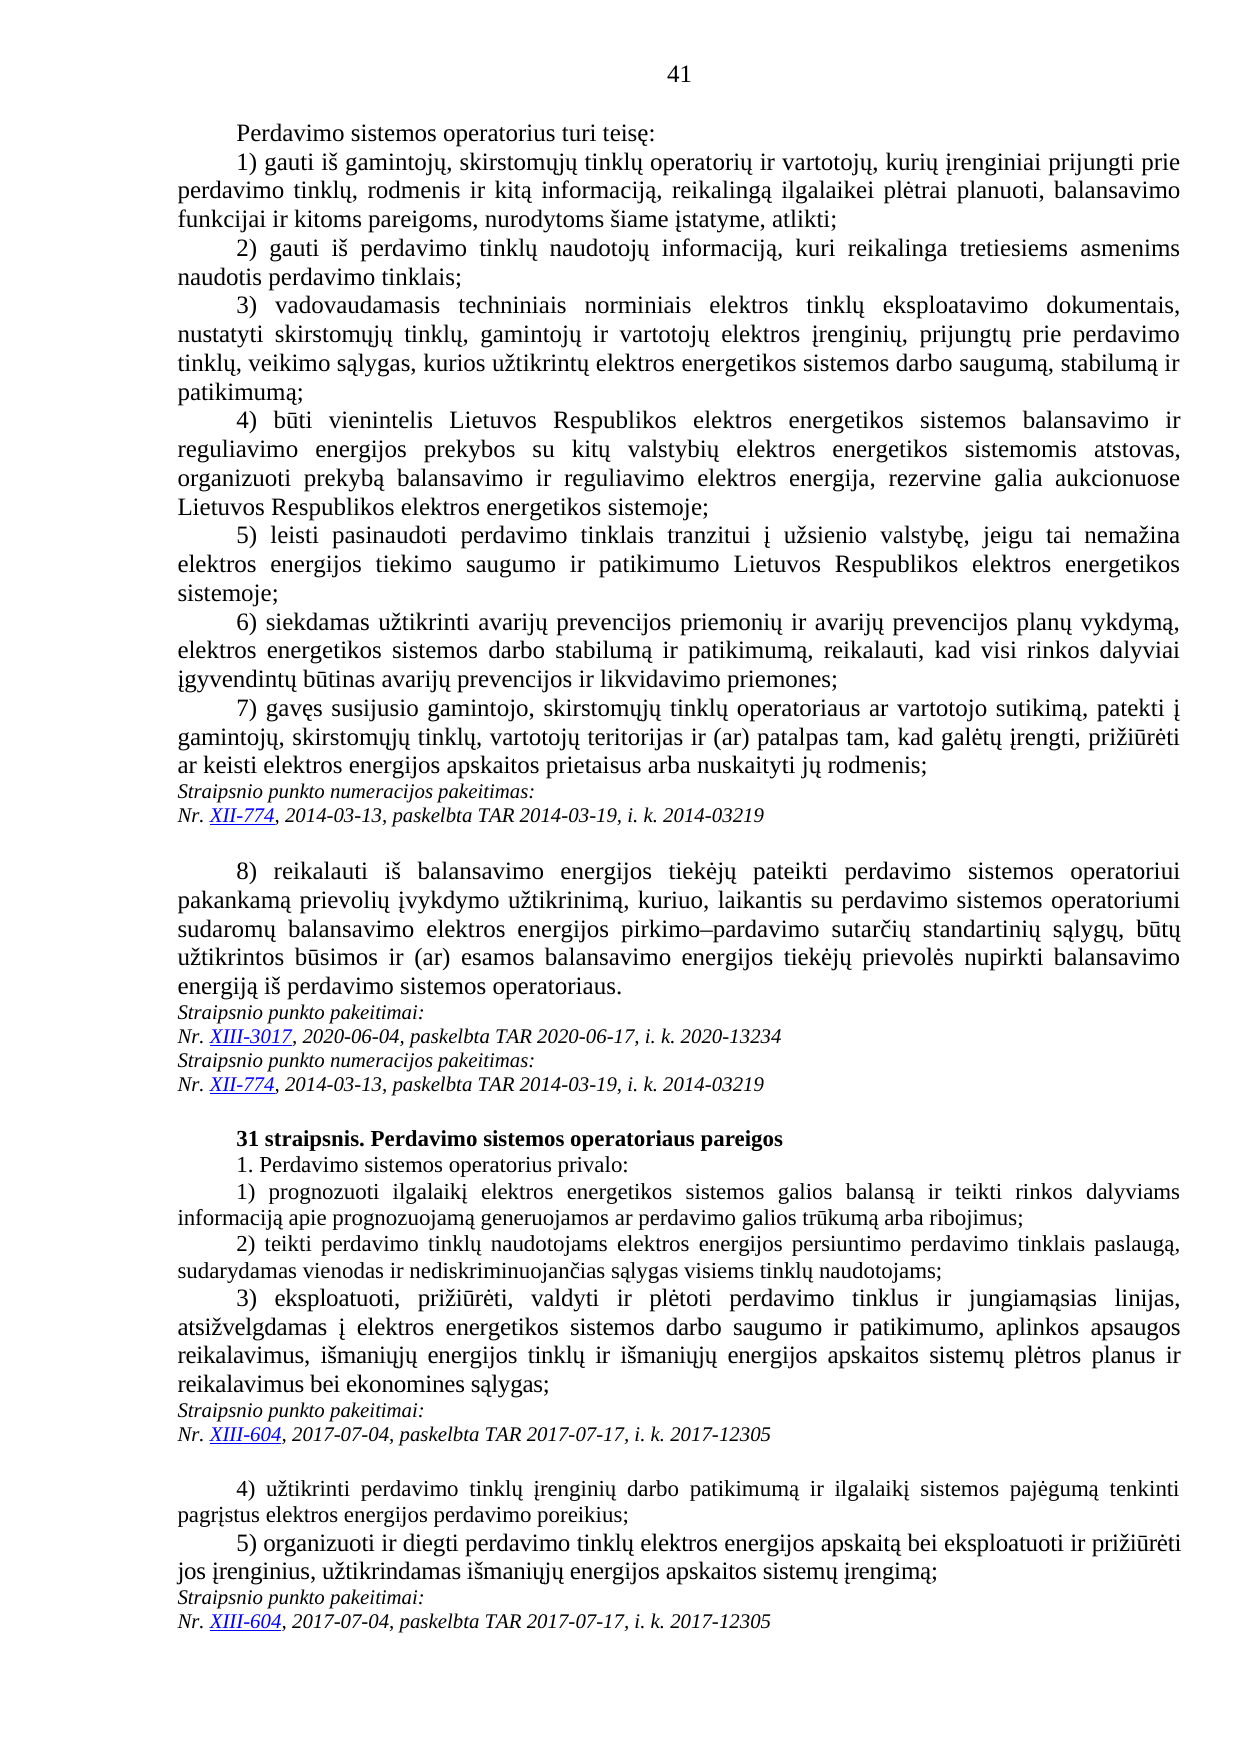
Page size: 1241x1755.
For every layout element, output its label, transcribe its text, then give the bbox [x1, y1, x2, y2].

text Straipsnio punkto numeracijos pakeitimas: [177, 1048, 1181, 1072]
text 2) gauti iš perdavimo tinklų naudotojų informaciją, kuri reikalinga tretiesiems asmenims naudotis perdavimo tinklais; [177, 233, 1181, 291]
text Straipsnio punkto pakeitimai: [177, 1000, 1181, 1024]
text Straipsnio punkto pakeitimai: [177, 1398, 1181, 1422]
text 7) gavęs susijusio gamintojo, skirstomųjų tinklų operatoriaus ar vartotojo sutikimą, patekti į gamintojų, skirstomųjų tinklų, vartotojų teritorijas ir (ar) patalpas tam, kad galėtų įrengti, prižiūrėti ar keisti elektros energijos apskaitos prietaisus arba nuskaityti jų rodmenis; [177, 693, 1181, 779]
text Perdavimo sistemos operatorius turi teisę: [177, 118, 1181, 147]
text 3) vadovaudamasis techniniais norminiais elektros tinklų eksploatavimo dokumentais, nustatyti skirstomųjų tinklų, gamintojų ir vartotojų elektros įrenginių, prijungtų prie perdavimo tinklų, veikimo sąlygas, kurios užtikrintų elektros energetikos sistemos darbo saugumą, stabilumą ir patikimumą; [177, 291, 1181, 406]
text 4) būti vienintelis Lietuvos Respublikos elektros energetikos sistemos balansavimo ir reguliavimo energijos prekybos su kitų valstybių elektros energetikos sistemomis atstovas, organizuoti prekybą balansavimo ir reguliavimo elektros energija, rezervine galia aukcionuose Lietuvos Respublikos elektros energetikos sistemoje; [177, 406, 1181, 521]
text 5) organizuoti ir diegti perdavimo tinklų elektros energijos apskaitą bei eksploatuoti ir prižiūrėti jos įrenginius, užtikrindamas išmaniųjų energijos apskaitos sistemų įrengimą; [177, 1528, 1181, 1585]
text 3) eksploatuoti, prižiūrėti, valdyti ir plėtoti perdavimo tinklus ir jungiamąsias linijas, atsižvelgdamas į elektros energetikos sistemos darbo saugumo ir patikimumo, aplinkos apsaugos reikalavimus, išmaniųjų energijos tinklų ir išmaniųjų energijos apskaitos sistemų plėtros planus ir reikalavimus bei ekonomines sąlygas; [177, 1283, 1181, 1398]
text Nr. XIII-604, 2017-07-04, paskelbta TAR 2017-07-17, i. k. 2017-12305 [177, 1609, 1181, 1633]
text 31 straipsnis. Perdavimo sistemos operatoriaus pareigos [177, 1125, 1181, 1151]
text 1) prognozuoti ilgalaikį elektros energetikos sistemos galios balansą ir teikti rinkos dalyviams informaciją apie prognozuojamą generuojamos ar perdavimo galios trūkumą arba ribojimus; [177, 1178, 1181, 1230]
text Nr. XIII-604, 2017-07-04, paskelbta TAR 2017-07-17, i. k. 2017-12305 [177, 1422, 1181, 1446]
text Nr. XIII-3017, 2020-06-04, paskelbta TAR 2020-06-17, i. k. 2020-13234 [177, 1024, 1181, 1048]
text 8) reikalauti iš balansavimo energijos tiekėjų pateikti perdavimo sistemos operatoriui pakankamą prievolių įvykdymo užtikrinimą, kuriuo, laikantis su perdavimo sistemos operatoriumi sudaromų balansavimo elektros energijos pirkimo–pardavimo sutarčių standartinių sąlygų, būtų užtikrintos būsimos ir (ar) esamos balansavimo energijos tiekėjų prievolės nupirkti balansavimo energiją iš perdavimo sistemos operatoriaus. [177, 856, 1181, 1000]
text 1) gauti iš gamintojų, skirstomųjų tinklų operatorių ir vartotojų, kurių įrenginiai prijungti prie perdavimo tinklų, rodmenis ir kitą informaciją, reikalingą ilgalaikei plėtrai planuoti, balansavimo funkcijai ir kitoms pareigoms, nurodytoms šiame įstatyme, atlikti; [177, 147, 1181, 233]
text Straipsnio punkto numeracijos pakeitimas: [177, 779, 1181, 803]
text 2) teikti perdavimo tinklų naudotojams elektros energijos persiuntimo perdavimo tinklais paslaugą, sudarydamas vienodas ir nediskriminuojančias sąlygas visiems tinklų naudotojams; [177, 1230, 1181, 1283]
text Straipsnio punkto pakeitimai: [177, 1585, 1181, 1609]
text 6) siekdamas užtikrinti avarijų prevencijos priemonių ir avarijų prevencijos planų vykdymą, elektros energetikos sistemos darbo stabilumą ir patikimumą, reikalauti, kad visi rinkos dalyviai įgyvendintų būtinas avarijų prevencijos ir likvidavimo priemones; [177, 607, 1181, 693]
text Nr. XII-774, 2014-03-13, paskelbta TAR 2014-03-19, i. k. 2014-03219 [177, 803, 1181, 827]
text 4) užtikrinti perdavimo tinklų įrenginių darbo patikimumą ir ilgalaikį sistemos pajėgumą tenkinti pagrįstus elektros energijos perdavimo poreikius; [177, 1475, 1181, 1528]
text 5) leisti pasinaudoti perdavimo tinklais tranzitui į užsienio valstybę, jeigu tai nemažina elektros energijos tiekimo saugumo ir patikimumo Lietuvos Respublikos elektros energetikos sistemoje; [177, 521, 1181, 607]
text Nr. XII-774, 2014-03-13, paskelbta TAR 2014-03-19, i. k. 2014-03219 [177, 1072, 1181, 1096]
text 1. Perdavimo sistemos operatorius privalo: [177, 1151, 1181, 1178]
